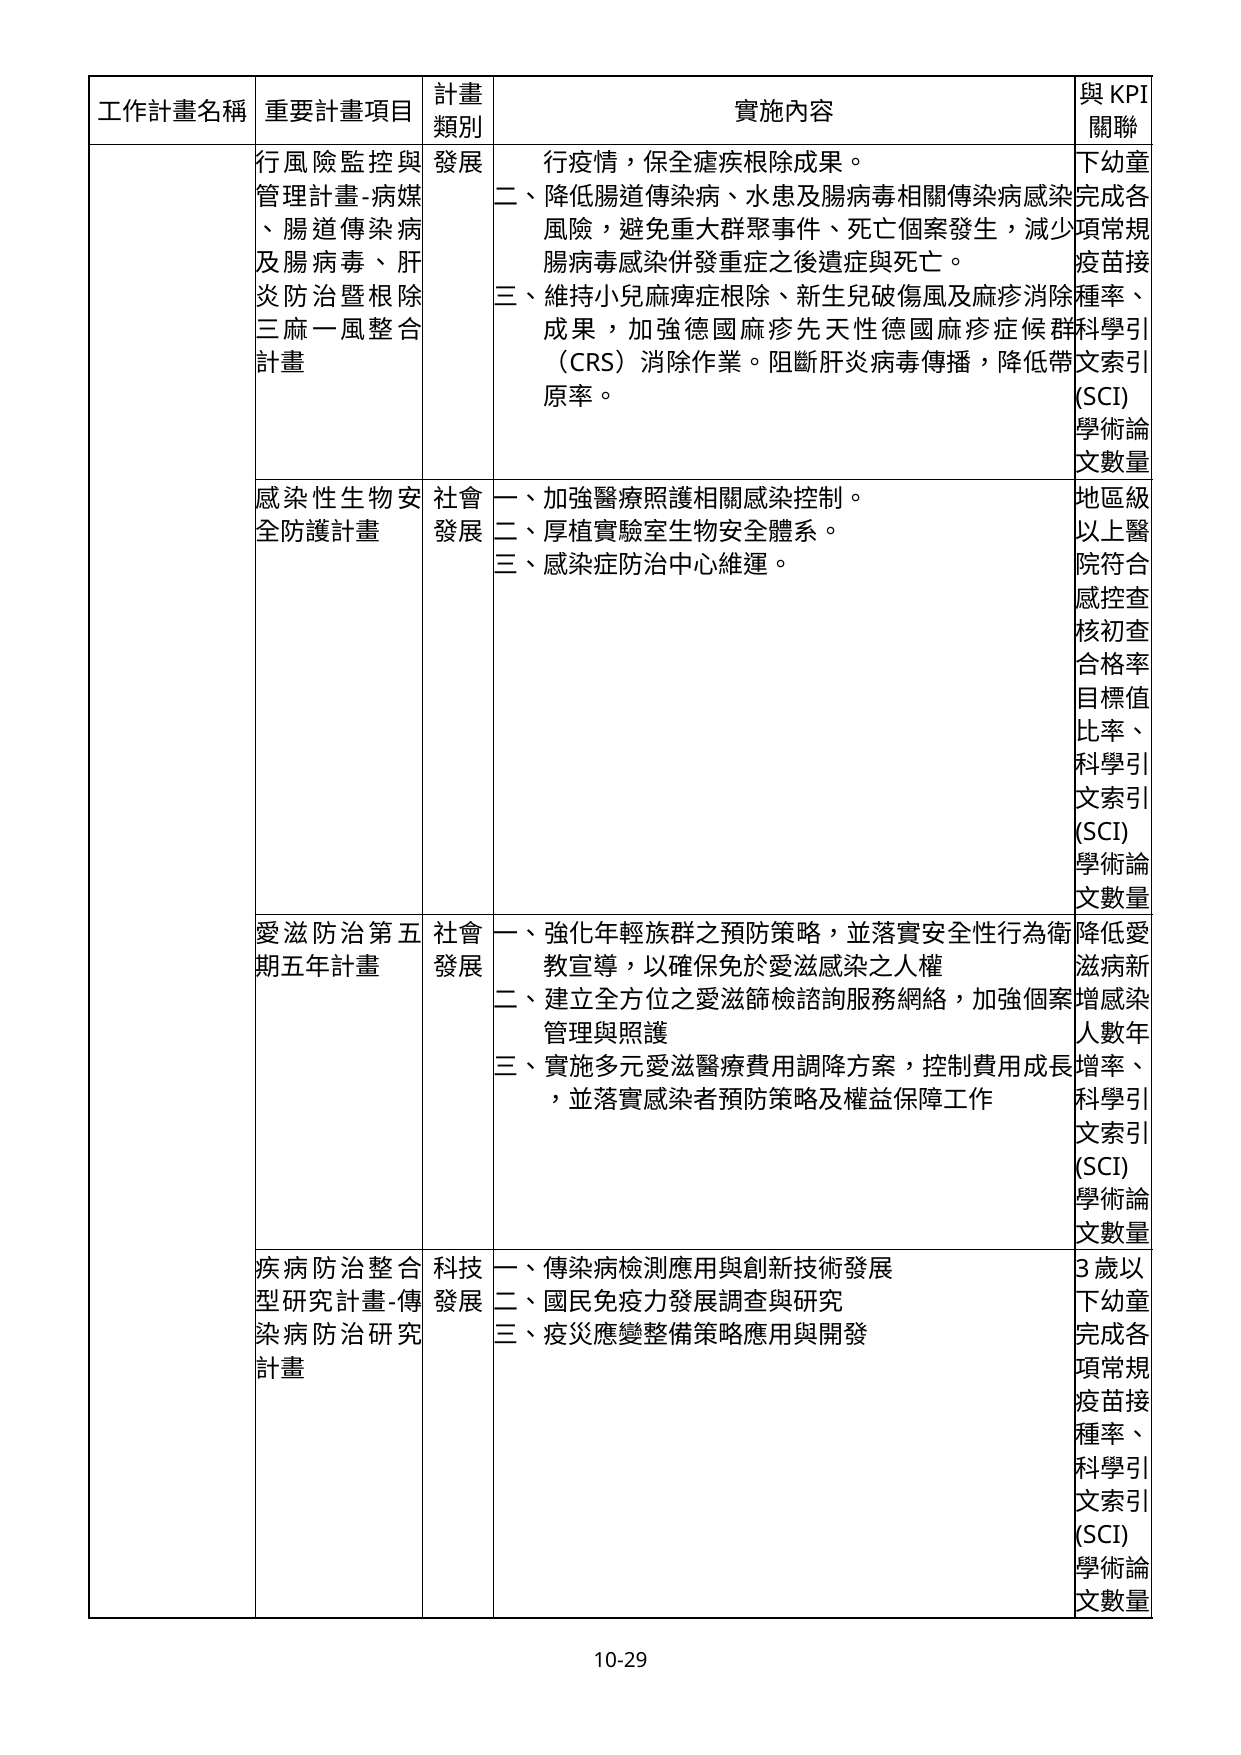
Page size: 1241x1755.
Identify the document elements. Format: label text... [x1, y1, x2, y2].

table_header 實施內容 [494, 77, 1074, 143]
table_cell 社會發展 [423, 480, 493, 914]
table_header 工作計畫名稱 [90, 77, 255, 143]
table_cell 愛滋防治第五期五年計畫 [256, 915, 422, 1249]
table_cell 行風險監控與管理計畫-病媒、腸道傳染病及腸病毒、肝炎防治暨根除三麻一風整合計畫 [256, 145, 422, 478]
table_header 重要計畫項目 [256, 77, 422, 143]
table_cell 3歲以下幼童完成各項常規疫苗接種率、科學引文索引(SCI)學術論文數量 [1076, 1250, 1151, 1617]
table_cell 感染性生物安全防護計畫 [256, 480, 422, 914]
table_cell 地區級以上醫院符合感控查核初查合格率目標值比率、科學引文索引(SCI)學術論文數量 [1076, 480, 1151, 914]
table_cell 一、降低登革熱發生率及致死率，防範屈公病本土流行疫情，保全瘧疾根除成果。 二、降低腸道傳染病、水患及腸病毒相關傳染病感染風險，避免重大群聚事件、死亡個案發生，減少腸病毒感染併發重症之後遺症與死亡。 三、維持小兒麻痺症根除、新生兒破傷風及麻疹消除成果，加強德國麻疹先天性德國麻疹症候群（CRS）消除作業。阻斷肝炎病毒傳播，降低帶原率。 [494, 145, 1074, 478]
table_cell 3歲以下幼童完成各項常規疫苗接種率、科學引文索引(SCI)學術論文數量 [1076, 145, 1151, 478]
table_cell 疾病防治整合型研究計畫-傳染病防治研究計畫 [256, 1250, 422, 1617]
table_cell 一、強化年輕族群之預防策略，並落實安全性行為衛教宣導，以確保免於愛滋感染之人權 二、建立全方位之愛滋篩檢諮詢服務網絡，加強個案管理與照護 三、實施多元愛滋醫療費用調降方案，控制費用成長，並落實感染者預防策略及權益保障工作 [494, 915, 1074, 1249]
table_cell 一、傳染病檢測應用與創新技術發展 二、國民免疫力發展調查與研究 三、疫災應變整備策略應用與開發 [494, 1250, 1074, 1617]
table_cell 發展 [423, 145, 493, 478]
table_header 計畫類別 [423, 77, 493, 143]
table_cell 社會發展 [423, 915, 493, 1249]
table_header 與KPI關聯 [1076, 77, 1151, 143]
table_cell 降低愛滋病新增感染人數年增率、科學引文索引(SCI)學術論文數量 [1076, 915, 1151, 1249]
table_cell 科技發展 [423, 1250, 493, 1617]
table_cell 一、加強醫療照護相關感染控制。 二、厚植實驗室生物安全體系。 三、感染症防治中心維運。 [494, 480, 1074, 914]
table_cell [90, 145, 255, 1617]
